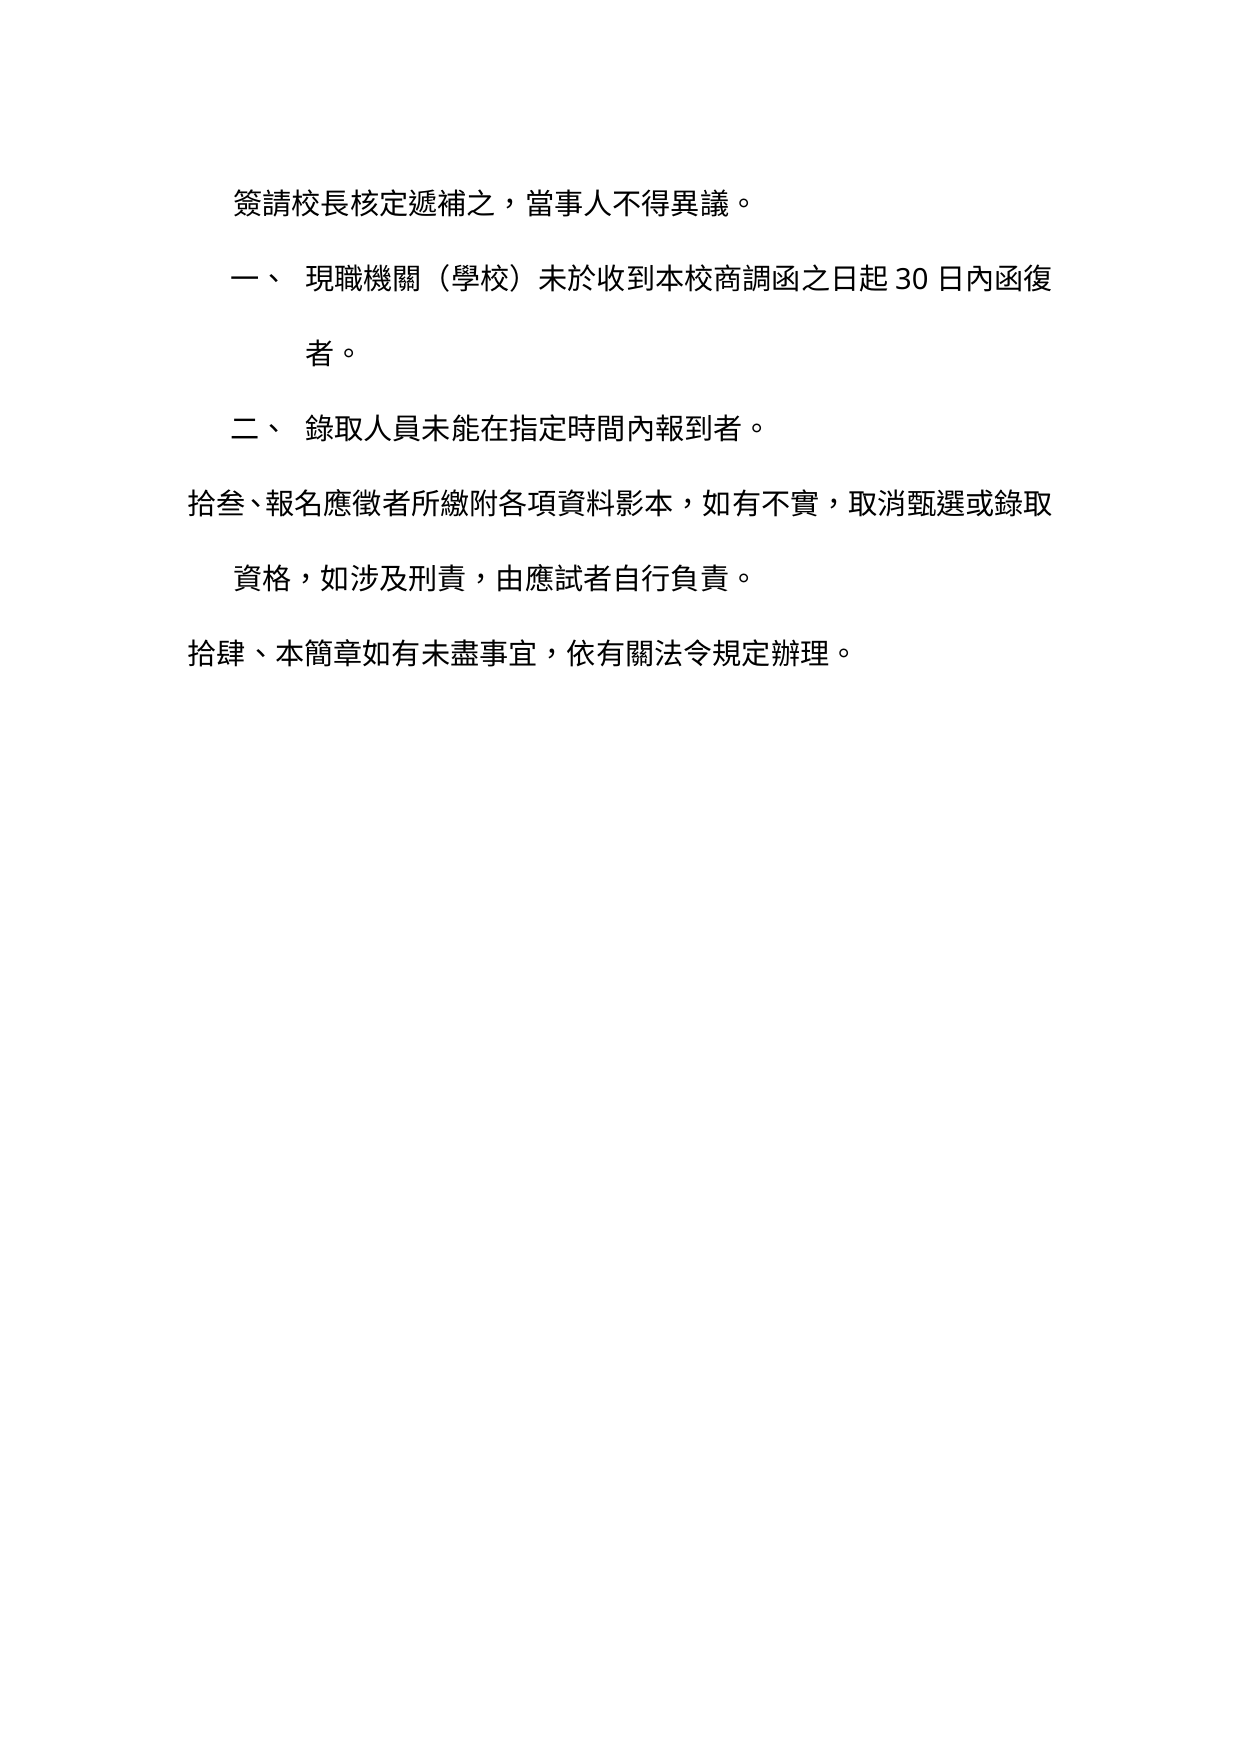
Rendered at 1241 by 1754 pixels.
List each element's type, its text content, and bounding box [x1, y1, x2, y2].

text 拾叁、報名應徵者所繳附各項資料影本，如有不實，取消甄選或錄取 [187, 464, 1053, 539]
text 簽請校長核定遞補之，當事人不得異議。 [187, 164, 1053, 239]
text 資格，如涉及刑責，由應試者自行負責。 [187, 539, 1053, 614]
list 現職機關（學校）未於收到本校商調函之日起 30 日內函復者。 [230, 239, 1053, 389]
list 錄取人員未能在指定時間內報到者。 [230, 389, 1053, 464]
text 拾肆、本簡章如有未盡事宜，依有關法令規定辦理。 [187, 614, 1053, 689]
